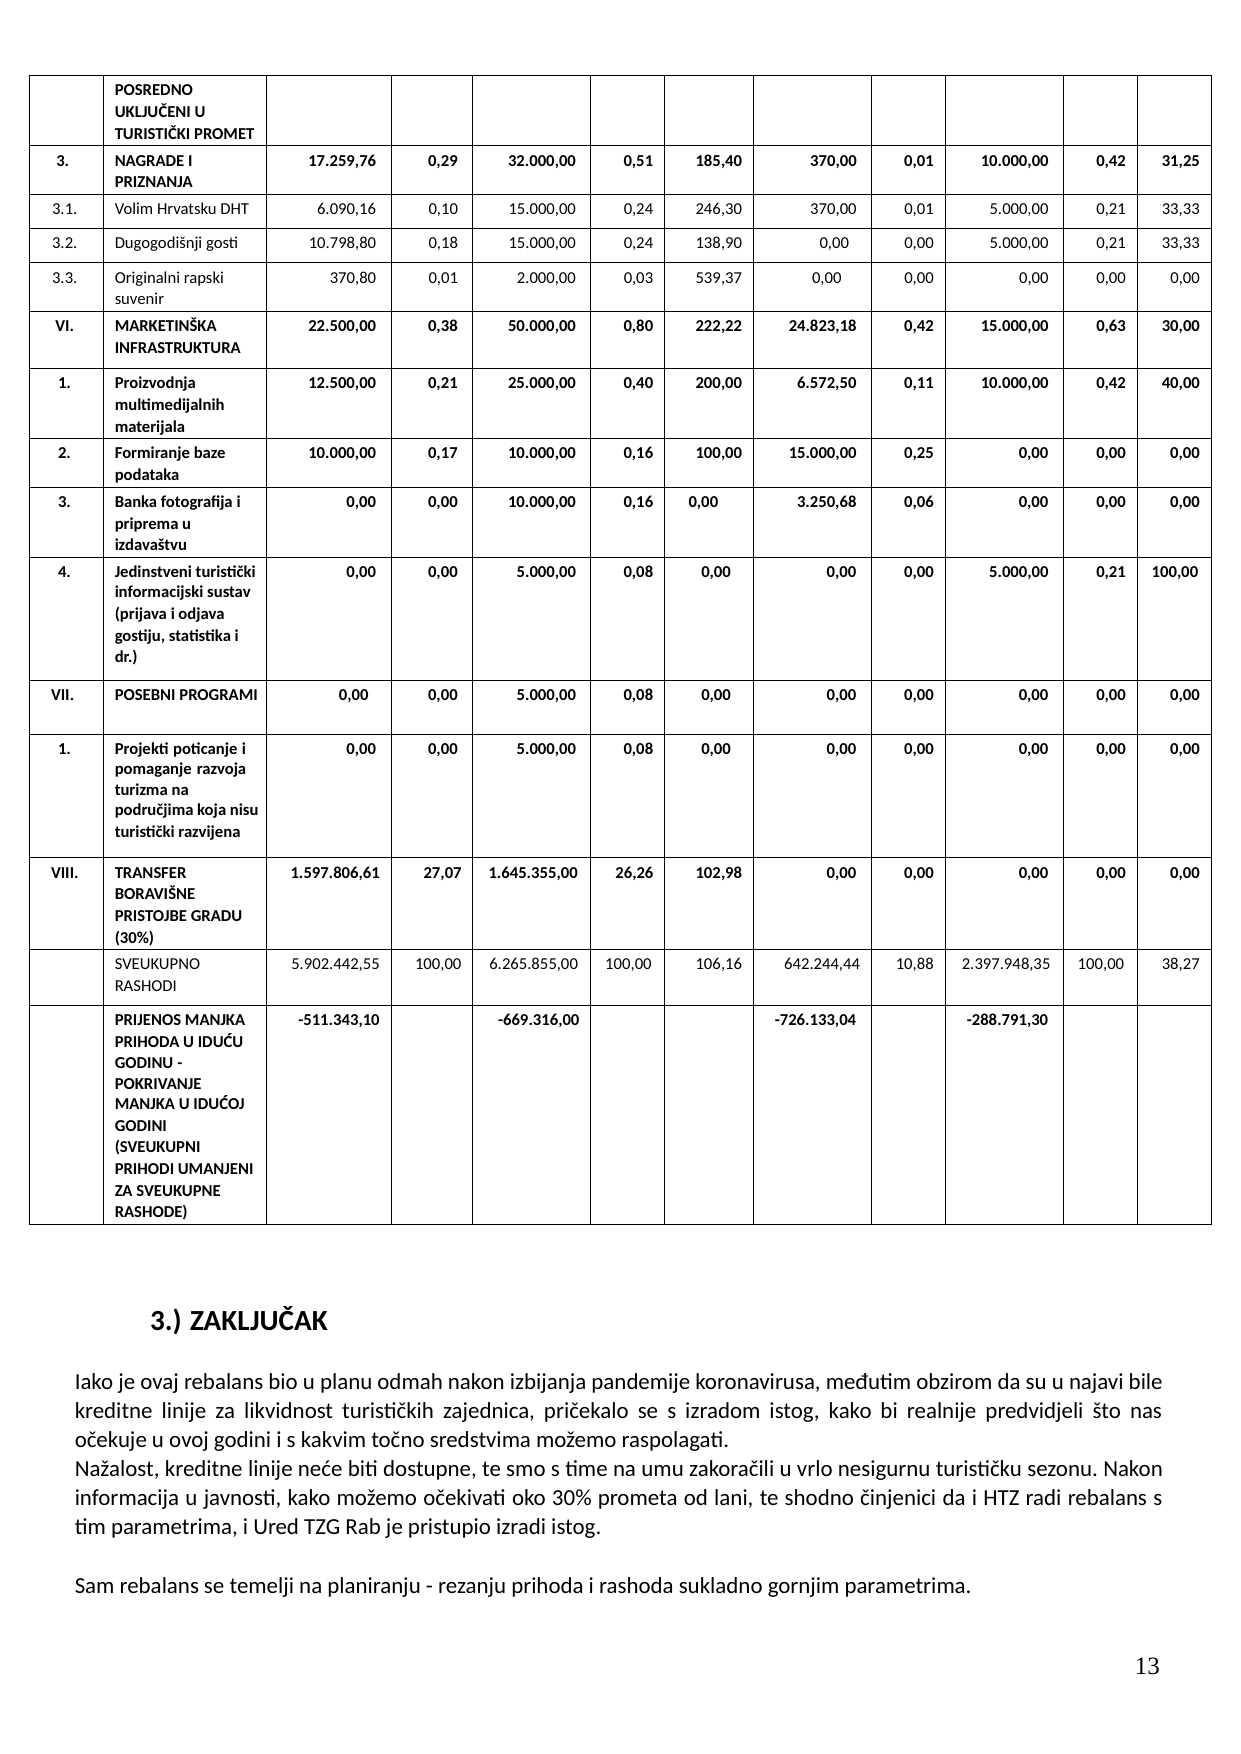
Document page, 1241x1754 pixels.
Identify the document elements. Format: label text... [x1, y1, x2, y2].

table_cell 5.000,00 [946, 195, 1063, 228]
table_cell 0,42 [1064, 146, 1137, 193]
table_cell Proizvodnja multimedijalnih materijala [104, 369, 266, 438]
table_cell 0,00 [1138, 681, 1211, 734]
table_cell 0,00 [1064, 488, 1137, 557]
table_cell 0,00 [872, 263, 945, 311]
table_cell 1. [30, 369, 103, 438]
table_cell Volim Hrvatsku DHT [104, 195, 266, 228]
table_cell 0,00 [1138, 439, 1211, 487]
table_cell 0,00 [1064, 439, 1137, 487]
table_cell 0,00 [1138, 858, 1211, 949]
table_cell 2. [30, 439, 103, 487]
table_cell 0,00 [665, 681, 753, 734]
table_cell 0,00 [665, 735, 753, 857]
table_cell [754, 76, 871, 145]
table_cell -288.791,30 [946, 1006, 1063, 1224]
table_cell [665, 76, 753, 145]
table_cell 1.597.806,61 [267, 858, 391, 949]
table_cell 0,24 [591, 229, 664, 262]
table_cell 0,00 [392, 735, 472, 857]
table_cell 1. [30, 735, 103, 857]
table_cell 0,00 [946, 263, 1063, 311]
table_cell SVEUKUPNO RASHODI [104, 950, 266, 1005]
table_cell 185,40 [665, 146, 753, 193]
table_cell [1064, 76, 1137, 145]
table_cell MARKETINŠKA INFRASTRUKTURA [104, 312, 266, 368]
table_cell 33,33 [1138, 229, 1211, 262]
table_cell 0,21 [1064, 195, 1137, 228]
table_cell 0,16 [591, 488, 664, 557]
subtitle 3.) ZAKLJUČAK [150, 1302, 1166, 1338]
table_cell 0,00 [1138, 735, 1211, 857]
table_cell 200,00 [665, 369, 753, 438]
table_cell [267, 76, 391, 145]
table_cell 3.2. [30, 229, 103, 262]
table_cell 10.000,00 [946, 146, 1063, 193]
table_cell 0,00 [754, 735, 871, 857]
table_cell 10.000,00 [267, 439, 391, 487]
table_cell 15.000,00 [473, 229, 590, 262]
table_cell 370,00 [754, 146, 871, 193]
table_cell 0,42 [1064, 369, 1137, 438]
table_cell 1.645.355,00 [473, 858, 590, 949]
table_cell 2.397.948,35 [946, 950, 1063, 1005]
table_cell 0,08 [591, 681, 664, 734]
table_cell 0,00 [267, 735, 391, 857]
table_cell 3. [30, 488, 103, 557]
table_cell 0,00 [946, 858, 1063, 949]
table_cell 0,11 [872, 369, 945, 438]
table_cell 40,00 [1138, 369, 1211, 438]
table_cell 38,27 [1138, 950, 1211, 1005]
table_cell 0,00 [754, 681, 871, 734]
table_cell 0,00 [872, 735, 945, 857]
table_cell 10.798,80 [267, 229, 391, 262]
table_cell 0,06 [872, 488, 945, 557]
table_cell 0,00 [754, 229, 871, 262]
table_cell 33,33 [1138, 195, 1211, 228]
table_cell 0,25 [872, 439, 945, 487]
table_cell 26,26 [591, 858, 664, 949]
table_cell 0,00 [754, 263, 871, 311]
table_cell 0,08 [591, 735, 664, 857]
table_cell Dugogodišnji gosti [104, 229, 266, 262]
table_cell 0,00 [754, 858, 871, 949]
table_cell 0,00 [1138, 488, 1211, 557]
table_cell 5.902.442,55 [267, 950, 391, 1005]
table_cell 0,10 [392, 195, 472, 228]
table_cell 0,63 [1064, 312, 1137, 368]
table_cell Jedinstveni turistički informacijski sustav (prijava i odjava gostiju, statistika i dr.) [104, 558, 266, 680]
table_cell 0,00 [1064, 858, 1137, 949]
table_cell 3.1. [30, 195, 103, 228]
table_cell 0,17 [392, 439, 472, 487]
table_cell -726.133,04 [754, 1006, 871, 1224]
table_cell [1064, 1006, 1137, 1224]
table_cell 15.000,00 [473, 195, 590, 228]
table_cell 10,88 [872, 950, 945, 1005]
table_cell Projekti poticanje i pomaganje razvoja turizma na područjima koja nisu turistički razvijena [104, 735, 266, 857]
table_cell 0,00 [946, 735, 1063, 857]
table_cell 12.500,00 [267, 369, 391, 438]
table_cell [946, 76, 1063, 145]
table_cell 6.090,16 [267, 195, 391, 228]
table_cell 0,01 [872, 146, 945, 193]
table_cell 0,00 [1064, 681, 1137, 734]
table_cell [591, 1006, 664, 1224]
table_cell [665, 1006, 753, 1224]
table_cell 0,21 [1064, 229, 1137, 262]
table_cell 0,40 [591, 369, 664, 438]
table_cell 0,00 [267, 681, 391, 734]
table_cell 0,00 [392, 681, 472, 734]
table_cell 0,00 [1138, 263, 1211, 311]
table_cell 0,29 [392, 146, 472, 193]
table_cell 10.000,00 [473, 488, 590, 557]
table_cell 0,00 [946, 488, 1063, 557]
table_cell 0,00 [872, 558, 945, 680]
table_cell 22.500,00 [267, 312, 391, 368]
table_cell POSREDNO UKLJUČENI U TURISTIČKI PROMET [104, 76, 266, 145]
table_cell 0,08 [591, 558, 664, 680]
table_cell 10.000,00 [473, 439, 590, 487]
table_cell 0,16 [591, 439, 664, 487]
table_cell 5.000,00 [473, 735, 590, 857]
table_cell -669.316,00 [473, 1006, 590, 1224]
table_cell 222,22 [665, 312, 753, 368]
table_cell 0,01 [872, 195, 945, 228]
table_cell Formiranje baze podataka [104, 439, 266, 487]
table_cell 10.000,00 [946, 369, 1063, 438]
table_cell 25.000,00 [473, 369, 590, 438]
table_cell 0,00 [392, 558, 472, 680]
table_cell PRIJENOS MANJKA PRIHODA U IDUĆU GODINU - POKRIVANJE MANJKA U IDUĆOJ GODINI (SVEUKUPNI PRIHODI UMANJENI ZA SVEUKUPNE RASHODE) [104, 1006, 266, 1224]
table_cell 0,18 [392, 229, 472, 262]
table_cell 0,00 [872, 681, 945, 734]
table_cell 0,51 [591, 146, 664, 193]
table_cell TRANSFER BORAVIŠNE PRISTOJBE GRADU (30%) [104, 858, 266, 949]
table_cell 5.000,00 [473, 681, 590, 734]
table_cell 27,07 [392, 858, 472, 949]
table_cell 370,00 [754, 195, 871, 228]
table_cell [591, 76, 664, 145]
table_cell 5.000,00 [946, 558, 1063, 680]
table_cell 0,21 [392, 369, 472, 438]
table_cell 0,00 [872, 858, 945, 949]
table_cell 3. [30, 146, 103, 193]
table_cell 0,00 [1064, 735, 1137, 857]
table_cell 0,00 [267, 558, 391, 680]
table_cell 0,00 [665, 488, 753, 557]
table_cell 0,24 [591, 195, 664, 228]
table_cell 138,90 [665, 229, 753, 262]
table_cell 100,00 [392, 950, 472, 1005]
table_cell 17.259,76 [267, 146, 391, 193]
table_cell -511.343,10 [267, 1006, 391, 1224]
table_cell 32.000,00 [473, 146, 590, 193]
table_cell [30, 76, 103, 145]
table_cell 642.244,44 [754, 950, 871, 1005]
table_cell [872, 76, 945, 145]
table_cell VIII. [30, 858, 103, 949]
table_cell 5.000,00 [473, 558, 590, 680]
table_cell 15.000,00 [946, 312, 1063, 368]
table_cell [392, 76, 472, 145]
table_cell 6.572,50 [754, 369, 871, 438]
table_cell 4. [30, 558, 103, 680]
table_cell [1138, 1006, 1211, 1224]
table_cell 0,00 [267, 488, 391, 557]
table_cell 0,00 [1064, 263, 1137, 311]
table_cell 6.265.855,00 [473, 950, 590, 1005]
table_cell 370,80 [267, 263, 391, 311]
table_cell 0,00 [872, 229, 945, 262]
text Nažalost, kreditne linije neće biti dostupne, te smo s time na umu zakoračili u vrlo nesigurnu turističku sezonu. Nakon informacija u javnosti, kako možemo očekivati oko 30% prometa od lani, te shodno činjenici da i HTZ radi rebalans s tim parametrima, i Ured TZG Rab je pristupio izradi istog. [74, 1454, 1165, 1540]
table_cell NAGRADE I PRIZNANJA [104, 146, 266, 193]
table_cell 0,21 [1064, 558, 1137, 680]
table_cell [392, 1006, 472, 1224]
table_cell 50.000,00 [473, 312, 590, 368]
table_cell 100,00 [1138, 558, 1211, 680]
table_cell 24.823,18 [754, 312, 871, 368]
table_cell 30,00 [1138, 312, 1211, 368]
table_cell 0,42 [872, 312, 945, 368]
table_cell 3.250,68 [754, 488, 871, 557]
table_cell 100,00 [591, 950, 664, 1005]
table_cell 100,00 [1064, 950, 1137, 1005]
table_cell 0,03 [591, 263, 664, 311]
table_cell [30, 950, 103, 1005]
table_cell 3.3. [30, 263, 103, 311]
table_cell VI. [30, 312, 103, 368]
table_cell 100,00 [665, 439, 753, 487]
table_cell [1138, 76, 1211, 145]
table_cell 2.000,00 [473, 263, 590, 311]
table_cell POSEBNI PROGRAMI [104, 681, 266, 734]
table_cell [473, 76, 590, 145]
table_cell VII. [30, 681, 103, 734]
table_cell 246,30 [665, 195, 753, 228]
text Sam rebalans se temelji na planiranju - rezanju prihoda i rashoda sukladno gornjim parametrima. [74, 1571, 1165, 1599]
table_cell 0,00 [392, 488, 472, 557]
text Iako je ovaj rebalans bio u planu odmah nakon izbijanja pandemije koronavirusa, međutim obzirom da su u najavi bile kreditne linije za likvidnost turističkih zajednica, pričekalo se s izradom istog, kako bi realnije predvidjeli što nas očekuje u ovoj godini i s kakvim točno sredstvima možemo raspolagati. [74, 1367, 1165, 1453]
table_cell [30, 1006, 103, 1224]
table_cell 0,00 [665, 558, 753, 680]
table_cell [872, 1006, 945, 1224]
table_cell 0,00 [754, 558, 871, 680]
table_cell 0,01 [392, 263, 472, 311]
table_cell 539,37 [665, 263, 753, 311]
table_cell 0,38 [392, 312, 472, 368]
table_cell 15.000,00 [754, 439, 871, 487]
table_cell 0,80 [591, 312, 664, 368]
table_cell 5.000,00 [946, 229, 1063, 262]
table_cell 0,00 [946, 681, 1063, 734]
table_cell Banka fotografija i priprema u izdavaštvu [104, 488, 266, 557]
table_cell 102,98 [665, 858, 753, 949]
table_cell 106,16 [665, 950, 753, 1005]
table_cell 31,25 [1138, 146, 1211, 193]
table_cell Originalni rapski suvenir [104, 263, 266, 311]
table_cell 0,00 [946, 439, 1063, 487]
